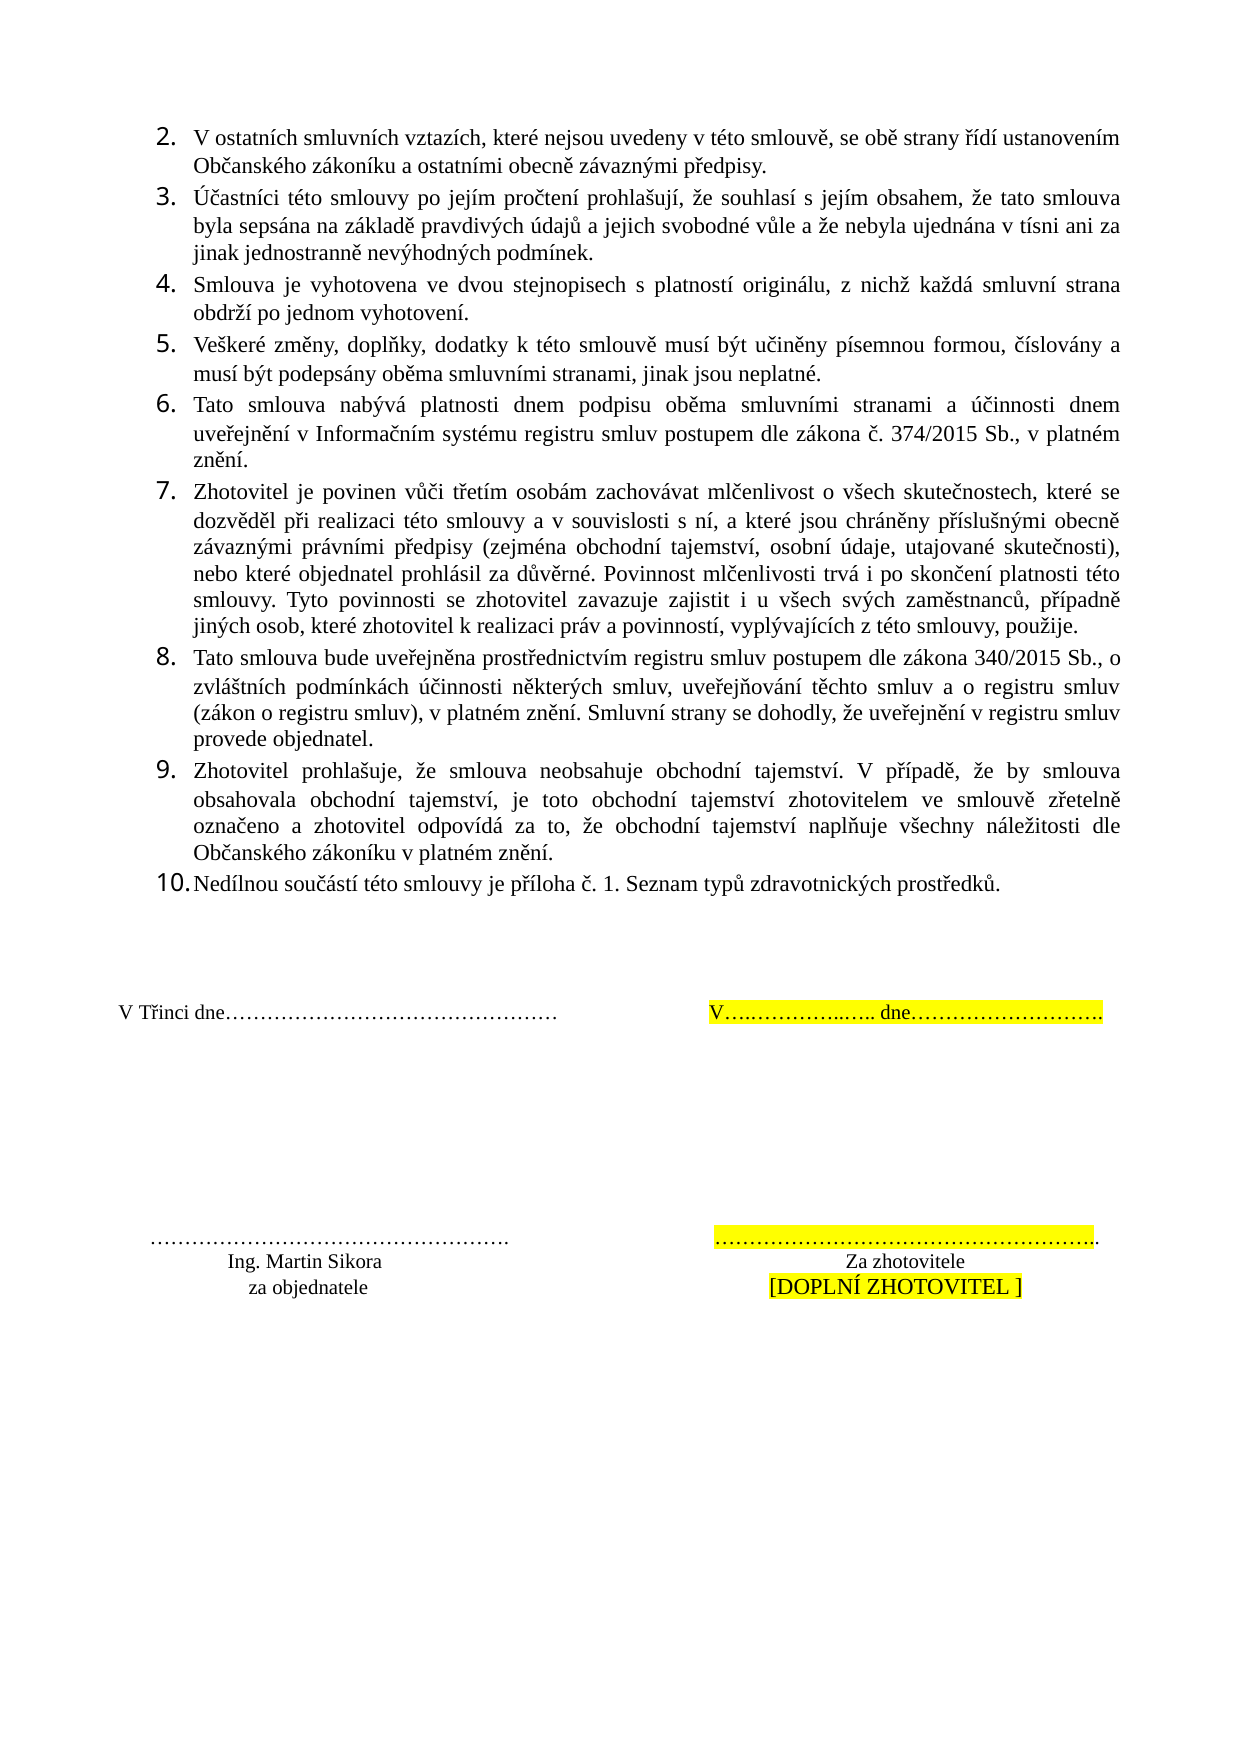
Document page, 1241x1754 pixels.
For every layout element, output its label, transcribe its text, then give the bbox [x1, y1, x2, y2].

table_cell [787, 1388, 933, 1419]
table_header [118, 1326, 635, 1357]
table_cell [118, 1388, 635, 1419]
list Účastníci této smlouvy po jejím pročtení prohlašují, že souhlasí s jejím obsahem, že tato smlouva byla sepsána na základě pravdivých údajů a jejich svobodné vůle a že nebyla ujednána v tísni ani za jinak jednostranně nevýhodných podmínek. [156, 178, 1122, 265]
list Zhotovitel je povinen vůči třetím osobám zachovávat mlčenlivost o všech skutečnostech, které se dozvěděl při realizaci této smlouvy a v souvislosti s ní, a které jsou chráněny příslušnými obecně závaznými právními předpisy (zejména obchodní tajemství, osobní údaje, utajované skutečnosti), nebo které objednatel prohlásil za důvěrné. Povinnost mlčenlivosti trvá i po skončení platnosti této smlouvy. Tyto povinnosti se zhotovitel zavazuje zajistit i u všech svých zaměstnanců, případně jiných osob, které zhotovitel k realizaci práv a povinností, vyplývajících z této smlouvy, použije. [156, 473, 1122, 639]
table_cell [933, 1388, 1122, 1419]
list Zhotovitel prohlašuje, že smlouva neobsahuje obchodní tajemství. V případě, že by smlouva obsahovala obchodní tajemství, je toto obchodní tajemství zhotovitelem ve smlouvě zřetelně označeno a zhotovitel odpovídá za to, že obchodní tajemství naplňuje všechny náležitosti dle Občanského zákoníku v platném znění. [156, 752, 1122, 865]
table_cell [118, 1357, 635, 1388]
list Nedílnou součástí této smlouvy je příloha č. 1. Seznam typů zdravotnických prostředků. [156, 865, 1122, 899]
table_cell [635, 1388, 787, 1419]
table_cell [933, 1357, 1122, 1388]
table_cell [635, 1357, 787, 1388]
list Tato smlouva nabývá platnosti dnem podpisu oběma smluvními stranami a účinnosti dnem uveřejnění v Informačním systému registru smluv postupem dle zákona č. 374/2015 Sb., v platném znění. [156, 386, 1122, 473]
text za objednatele [DOPLNÍ ZHOTOVITEL ] [118, 1273, 1122, 1299]
table_cell [118, 1420, 933, 1451]
list Smlouva je vyhotovena ve dvou stejnopisech s platností originálu, z nichž každá smluvní strana obdrží po jednom vyhotovení. [156, 265, 1122, 326]
table_cell [787, 1357, 933, 1388]
text Ing. Martin Sikora Za zhotovitele [118, 1249, 1122, 1273]
list Veškeré změny, doplňky, dodatky k této smlouvě musí být učiněny písemnou formou, číslovány a musí být podepsány oběma smluvními stranami, jinak jsou neplatné. [156, 326, 1122, 386]
list Tato smlouva bude uveřejněna prostřednictvím registru smluv postupem dle zákona 340/2015 Sb., o zvláštních podmínkách účinnosti některých smluv, uveřejňování těchto smluv a o registru smluv (zákon o registru smluv), v platném znění. Smluvní strany se dohodly, že uveřejnění v registru smluv provede objednatel. [156, 639, 1122, 752]
text ……………………………………………. ……………………………………………….. [118, 1224, 1122, 1249]
table_header [933, 1326, 1122, 1357]
text V Třinci dne………………………………………… V….…………..….. dne………………………. [118, 999, 1122, 1024]
table_header [787, 1326, 933, 1357]
table_cell [933, 1420, 1122, 1451]
list V ostatních smluvních vztazích, které nejsou uvedeny v této smlouvě, se obě strany řídí ustanovením Občanského zákoníku a ostatními obecně závaznými předpisy. [156, 118, 1122, 178]
table_header [635, 1326, 787, 1357]
